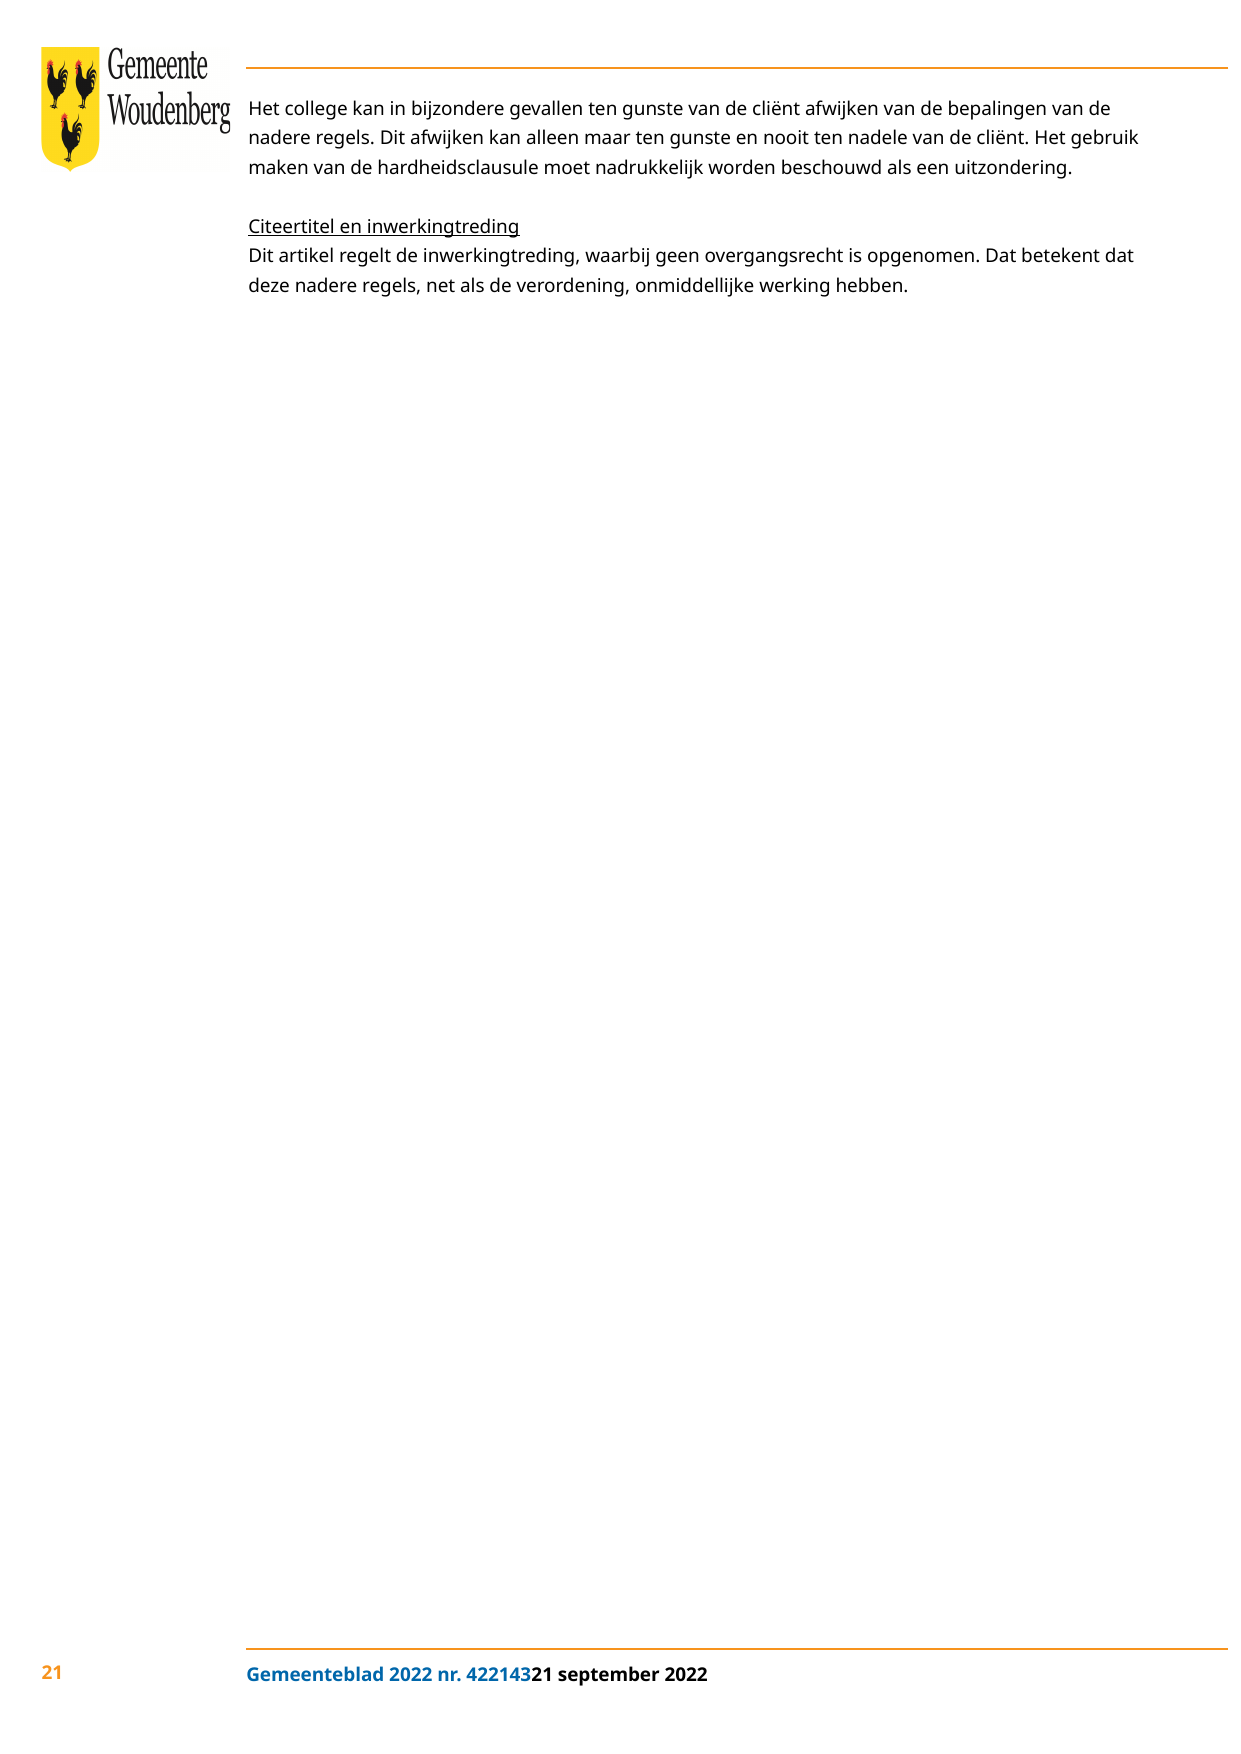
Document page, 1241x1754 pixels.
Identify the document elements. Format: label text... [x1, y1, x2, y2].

text Citeertitel en inwerkingtreding [248, 213, 1152, 239]
text Het college kan in bijzondere gevallen ten gunste van de cliënt afwijken van de bepalingen van de nadere regels. Dit afwijken kan alleen maar ten gunste en nooit ten nadele van de cliënt. Het gebruik maken van de hardheidsclausule moet nadrukkelijk worden beschouwd als een uitzondering. [248, 95, 1152, 180]
text Dit artikel regelt de inwerkingtreding, waarbij geen overgangsrecht is opgenomen. Dat betekent dat deze nadere regels, net als de verordening, onmiddellijke werking hebben. [248, 243, 1152, 298]
picture [41, 47, 231, 172]
